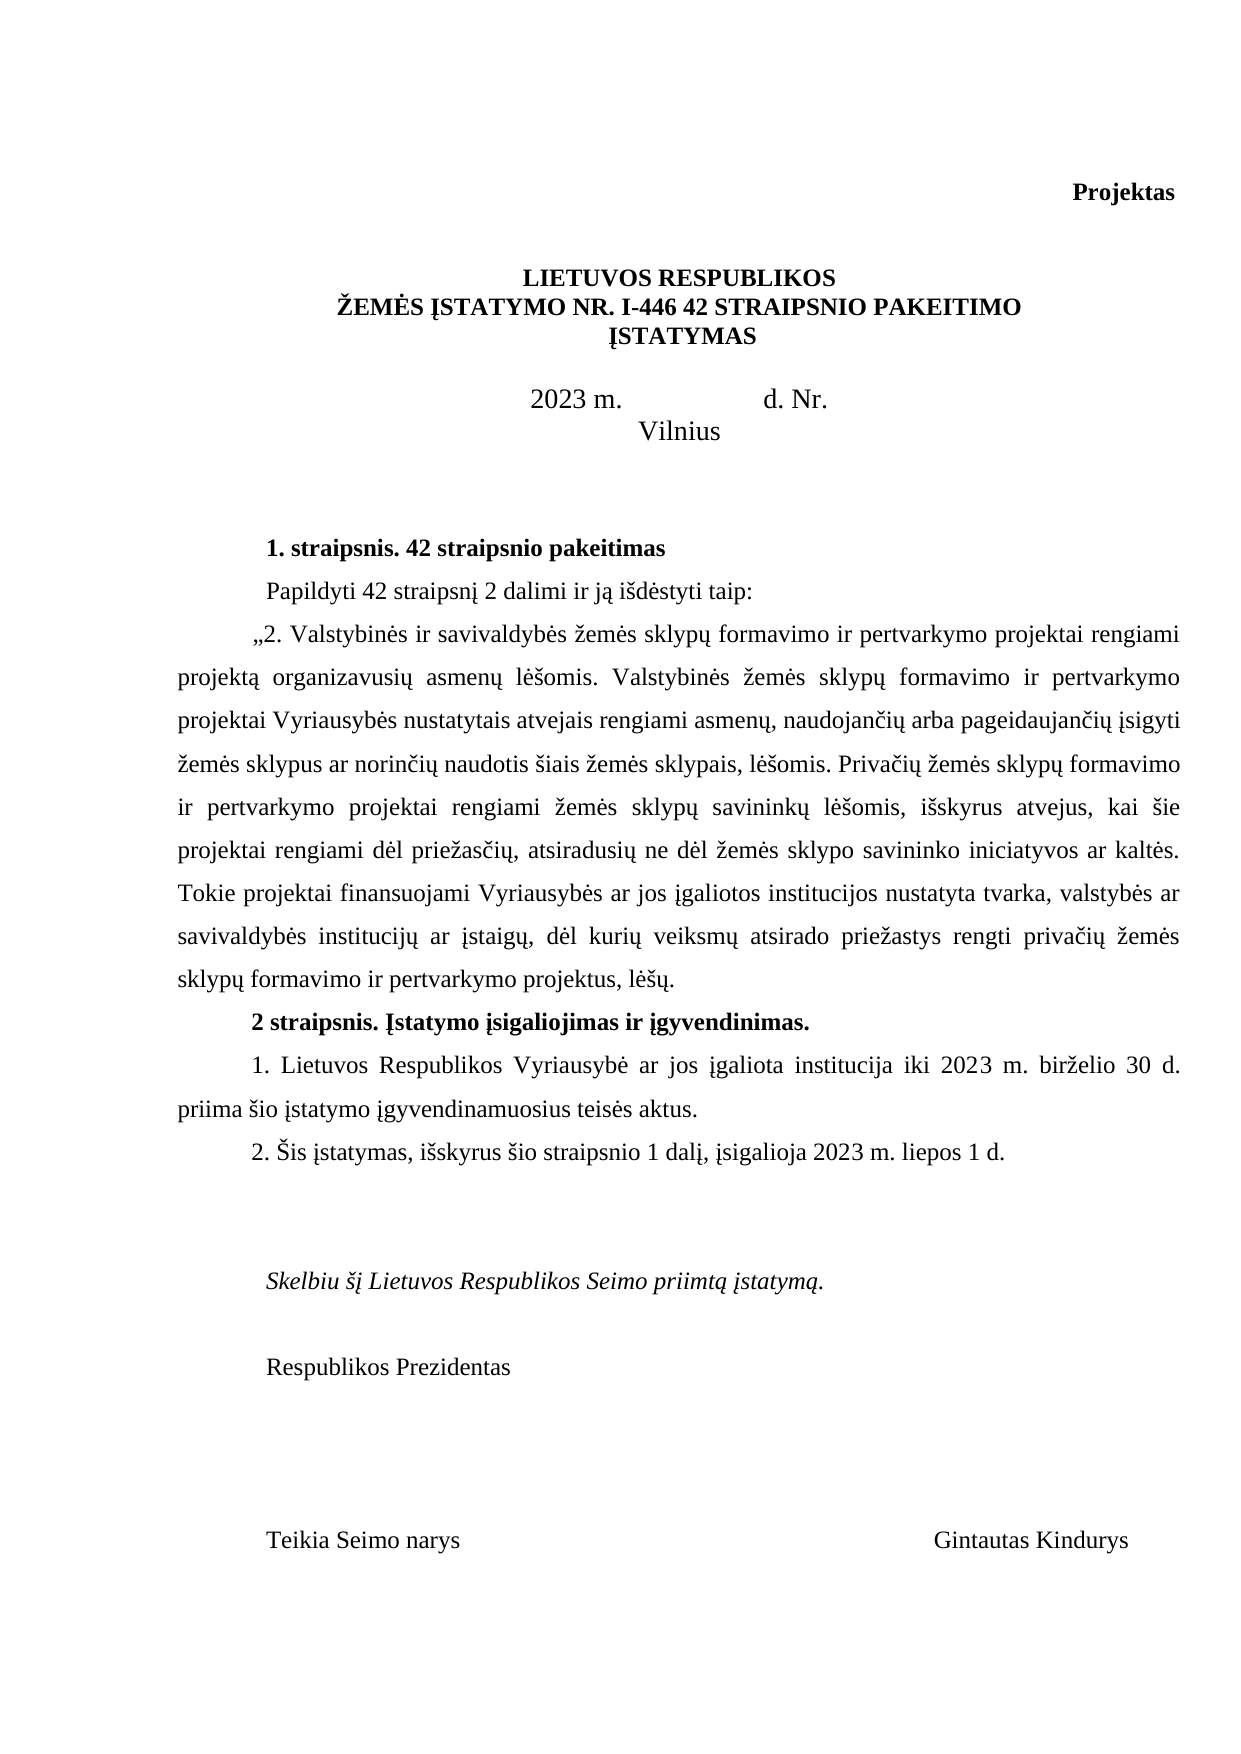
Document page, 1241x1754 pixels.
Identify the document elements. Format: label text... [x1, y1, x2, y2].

text Papildyti 42 straipsnį 2 dalimi ir ją išdėstyti taip: [177, 576, 1181, 605]
text Teikia Seimo narys Gintautas Kindurys [177, 1525, 1181, 1554]
text LIETUVOS RESPUBLIKOS [177, 263, 1181, 292]
text ŽEMĖS ĮSTATYMO NR. I-446 42 STRAIPSNIO PAKEITIMO [177, 292, 1181, 321]
text ĮSTATYMAS [177, 321, 1181, 350]
text „2. Valstybinės ir savivaldybės žemės sklypų formavimo ir pertvarkymo projektai rengiami projektą organizavusių asmenų lėšomis. Valstybinės žemės sklypų formavimo ir pertvarkymo projektai Vyriausybės nustatytais atvejais rengiami asmenų, naudojančių arba pageidaujančių įsigyti žemės sklypus ar norinčių naudotis šiais žemės sklypais, lėšomis. Privačių žemės sklypų formavimo ir pertvarkymo projektai rengiami žemės sklypų savininkų lėšomis, išskyrus atvejus, kai šie projektai rengiami dėl priežasčių, atsiradusių ne dėl žemės sklypo savininko iniciatyvos ar kaltės. Tokie projektai finansuojami Vyriausybės ar jos įgaliotos institucijos nustatyta tvarka, valstybės ar savivaldybės institucijų ar įstaigų, dėl kurių veiksmų atsirado priežastys rengti privačių žemės sklypų formavimo ir pertvarkymo projektus, lėšų. [177, 619, 1181, 993]
text 2 straipsnis. Įstatymo įsigaliojimas ir įgyvendinimas. [177, 1007, 1181, 1036]
text 1. straipsnis. 42 straipsnio pakeitimas [177, 533, 1181, 562]
text 1. Lietuvos Respublikos Vyriausybė ar jos įgaliota institucija iki 2023 m. birželio 30 d. priima šio įstatymo įgyvendinamuosius teisės aktus. [177, 1051, 1181, 1122]
text 2. Šis įstatymas, išskyrus šio straipsnio 1 dalį, įsigalioja 2023 m. liepos 1 d. [177, 1137, 1181, 1166]
text Vilnius [177, 414, 1181, 447]
text Respublikos Prezidentas [177, 1352, 1181, 1381]
text 2023 m. d. Nr. [177, 382, 1181, 414]
text Projektas [177, 177, 1181, 206]
text Skelbiu šį Lietuvos Respublikos Seimo priimtą įstatymą. [177, 1266, 1181, 1295]
